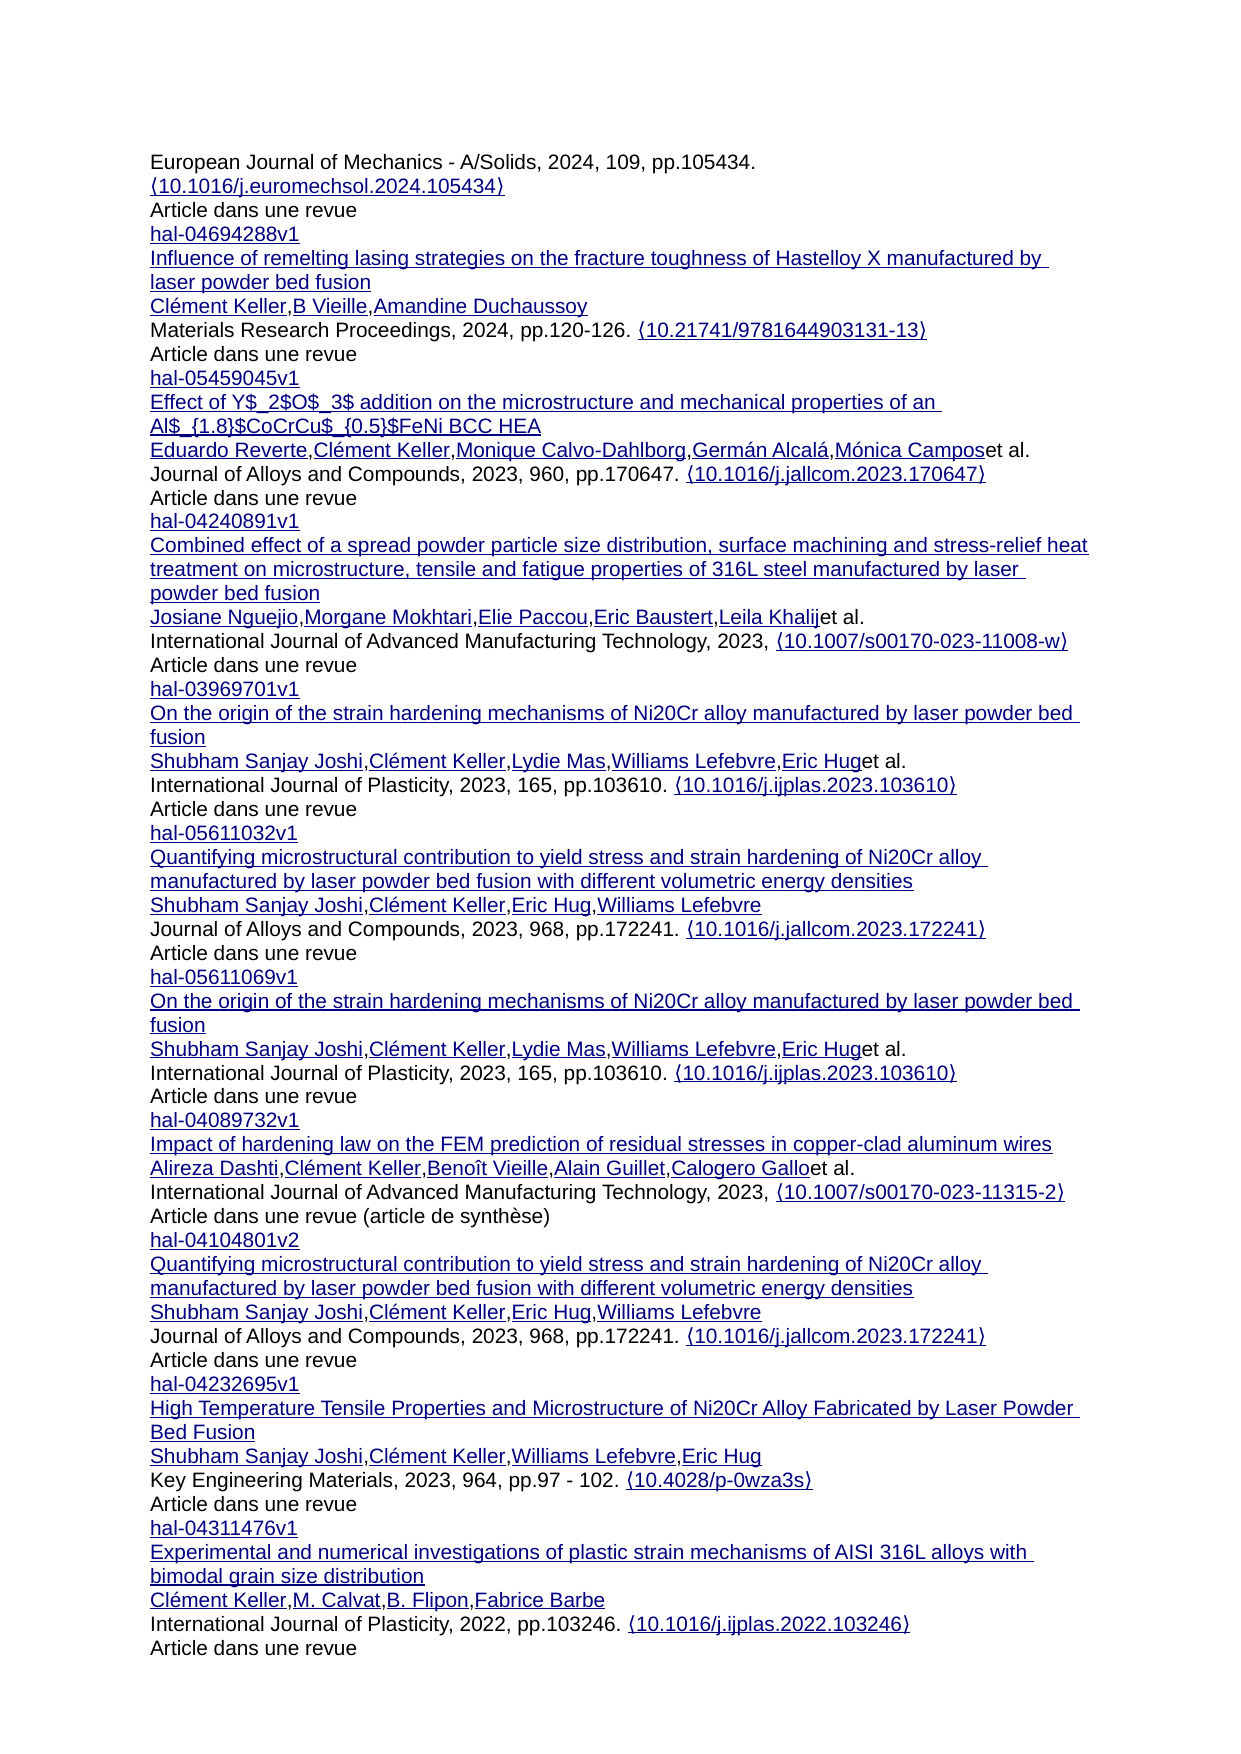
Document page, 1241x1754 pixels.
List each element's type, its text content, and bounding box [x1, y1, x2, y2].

table_cell Experimental and numerical investigations of plastic strain mechanisms of AISI 316L alloys with bimodal grain size distribution Clément Keller,M. Calvat,B. Flipon,Fabrice Barbe International Journal of Plasticity, 2022, pp.103246. ⟨10.1016/j.ijplas.2022.103246⟩ Article dans une revue [150, 1540, 1090, 1659]
table_cell On the origin of the strain hardening mechanisms of Ni20Cr alloy manufactured by laser powder bed fusion Shubham Sanjay Joshi,Clément Keller,Lydie Mas,Williams Lefebvre,Eric Huget al. International Journal of Plasticity, 2023, 165, pp.103610. ⟨10.1016/j.ijplas.2023.103610⟩ Article dans une revue hal-04089732v1 [150, 989, 1090, 1132]
table_cell Influence of remelting lasing strategies on the fracture toughness of Hastelloy X manufactured by laser powder bed fusion Clément Keller,B Vieille,Amandine Duchaussoy Materials Research Proceedings, 2024, pp.120-126. ⟨10.21741/9781644903131-13⟩ Article dans une revue hal-05459045v1 [150, 246, 1090, 389]
table_cell Effect of Y$_2$O$_3$ addition on the microstructure and mechanical properties of an Al$_{1.8}$CoCrCu$_{0.5}$FeNi BCC HEA Eduardo Reverte,Clément Keller,Monique Calvo-Dahlborg,Germán Alcalá,Mónica Camposet al. Journal of Alloys and Compounds, 2023, 960, pp.170647. ⟨10.1016/j.jallcom.2023.170647⟩ Article dans une revue hal-04240891v1 [150, 390, 1090, 533]
table_cell European Journal of Mechanics - A/Solids, 2024, 109, pp.105434. ⟨10.1016/j.euromechsol.2024.105434⟩ Article dans une revue hal-04694288v1 [150, 150, 1090, 246]
table_cell Quantifying microstructural contribution to yield stress and strain hardening of Ni20Cr alloy manufactured by laser powder bed fusion with different volumetric energy densities Shubham Sanjay Joshi,Clément Keller,Eric Hug,Williams Lefebvre Journal of Alloys and Compounds, 2023, 968, pp.172241. ⟨10.1016/j.jallcom.2023.172241⟩ Article dans une revue hal-05611069v1 [150, 845, 1090, 988]
table_cell On the origin of the strain hardening mechanisms of Ni20Cr alloy manufactured by laser powder bed fusion Shubham Sanjay Joshi,Clément Keller,Lydie Mas,Williams Lefebvre,Eric Huget al. International Journal of Plasticity, 2023, 165, pp.103610. ⟨10.1016/j.ijplas.2023.103610⟩ Article dans une revue hal-05611032v1 [150, 701, 1090, 845]
table_cell Quantifying microstructural contribution to yield stress and strain hardening of Ni20Cr alloy manufactured by laser powder bed fusion with different volumetric energy densities Shubham Sanjay Joshi,Clément Keller,Eric Hug,Williams Lefebvre Journal of Alloys and Compounds, 2023, 968, pp.172241. ⟨10.1016/j.jallcom.2023.172241⟩ Article dans une revue hal-04232695v1 [150, 1252, 1090, 1396]
table_cell Combined effect of a spread powder particle size distribution, surface machining and stress-relief heat treatment on microstructure, tensile and fatigue properties of 316L steel manufactured by laser powder bed fusion Josiane Nguejio,Morgane Mokhtari,Elie Paccou,Eric Baustert,Leila Khalijet al. International Journal of Advanced Manufacturing Technology, 2023, ⟨10.1007/s00170-023-11008-w⟩ Article dans une revue hal-03969701v1 [150, 533, 1090, 701]
table_cell High Temperature Tensile Properties and Microstructure of Ni20Cr Alloy Fabricated by Laser Powder Bed Fusion Shubham Sanjay Joshi,Clément Keller,Williams Lefebvre,Eric Hug Key Engineering Materials, 2023, 964, pp.97 - 102. ⟨10.4028/p-0wza3s⟩ Article dans une revue hal-04311476v1 [150, 1396, 1090, 1539]
table_cell Impact of hardening law on the FEM prediction of residual stresses in copper-clad aluminum wires Alireza Dashti,Clément Keller,Benoît Vieille,Alain Guillet,Calogero Galloet al. International Journal of Advanced Manufacturing Technology, 2023, ⟨10.1007/s00170-023-11315-2⟩ Article dans une revue (article de synthèse) hal-04104801v2 [150, 1132, 1090, 1252]
